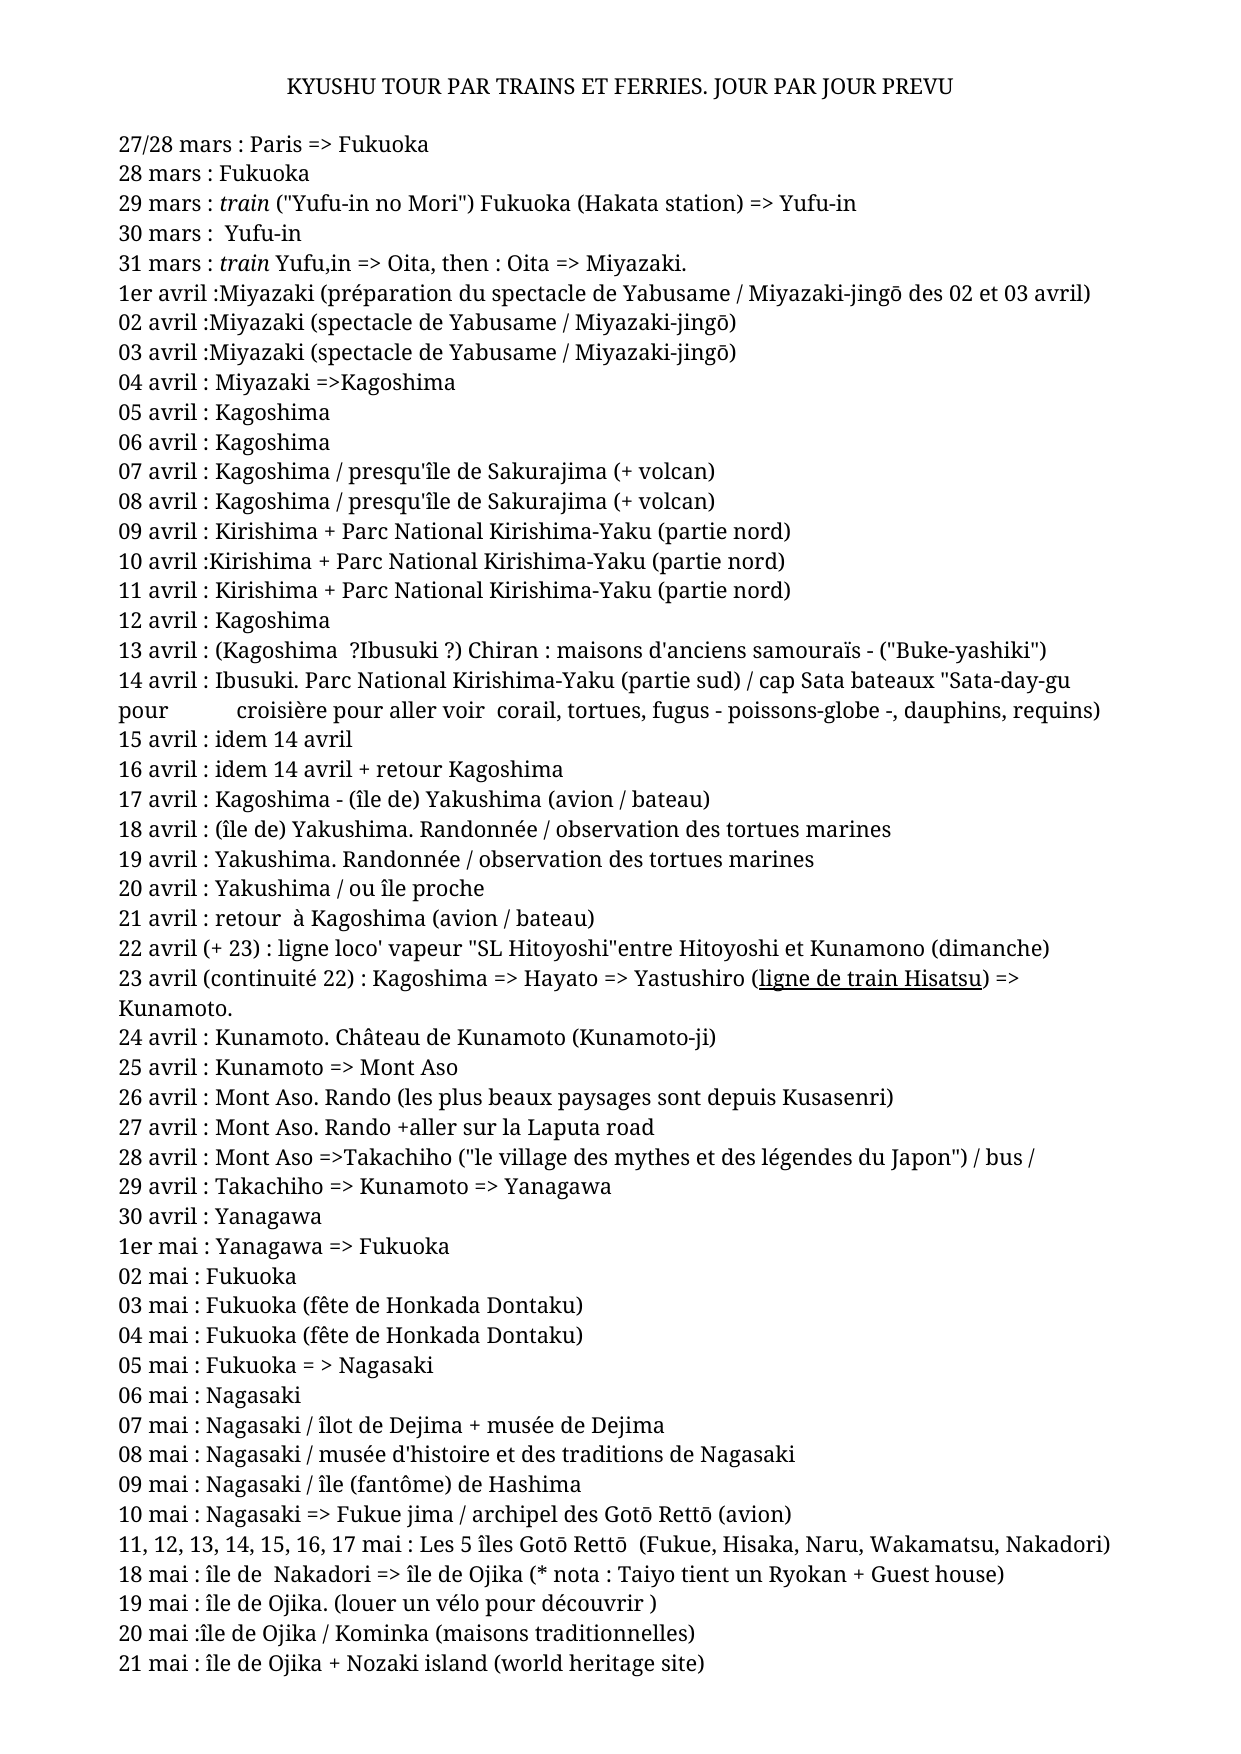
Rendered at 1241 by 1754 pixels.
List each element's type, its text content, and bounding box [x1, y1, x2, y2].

text 18 mai : île de Nakadori => île de Ojika (* nota : Taiyo tient un Ryokan + Guest house) [118, 1559, 1122, 1588]
text 09 avril : Kirishima + Parc National Kirishima-Yaku (partie nord) [118, 516, 1122, 546]
text 04 avril : Miyazaki =>Kagoshima [118, 367, 1122, 397]
text 1er avril :Miyazaki (préparation du spectacle de Yabusame / Miyazaki-jingō des 02 et 03 avril) [118, 278, 1122, 307]
text 02 mai : Fukuoka [118, 1261, 1122, 1291]
text 16 avril : idem 14 avril + retour Kagoshima [118, 754, 1122, 784]
text 04 mai : Fukuoka (fête de Honkada Dontaku) [118, 1320, 1122, 1350]
text 26 avril : Mont Aso. Rando (les plus beaux paysages sont depuis Kusasenri) [118, 1082, 1122, 1112]
text 22 avril (+ 23) : ligne loco' vapeur "SL Hitoyoshi"entre Hitoyoshi et Kunamono (dimanche) [118, 933, 1122, 963]
text 24 avril : Kunamoto. Château de Kunamoto (Kunamoto-ji) [118, 1022, 1122, 1052]
text 06 mai : Nagasaki [118, 1380, 1122, 1410]
text 27 avril : Mont Aso. Rando +aller sur la Laputa road [118, 1112, 1122, 1142]
text KYUSHU TOUR PAR TRAINS ET FERRIES. JOUR PAR JOUR PREVU [118, 71, 1122, 101]
text 06 avril : Kagoshima [118, 427, 1122, 456]
text 03 mai : Fukuoka (fête de Honkada Dontaku) [118, 1291, 1122, 1320]
text 12 avril : Kagoshima [118, 605, 1122, 635]
text 23 avril (continuité 22) : Kagoshima => Hayato => Yastushiro (ligne de train Hisatsu) => Kunamoto. [118, 963, 1122, 1022]
text 29 avril : Takachiho => Kunamoto => Yanagawa [118, 1171, 1122, 1201]
text 20 mai :île de Ojika / Kominka (maisons traditionnelles) [118, 1618, 1122, 1648]
text 21 avril : retour à Kagoshima (avion / bateau) [118, 903, 1122, 933]
text 21 mai : île de Ojika + Nozaki island (world heritage site) [118, 1648, 1122, 1678]
text 18 avril : (île de) Yakushima. Randonnée / observation des tortues marines [118, 814, 1122, 844]
text 29 mars : train ("Yufu-in no Mori") Fukuoka (Hakata station) => Yufu-in [118, 188, 1122, 218]
text 11 avril : Kirishima + Parc National Kirishima-Yaku (partie nord) [118, 576, 1122, 605]
text 27/28 mars : Paris => Fukuoka [118, 129, 1122, 158]
text 28 avril : Mont Aso =>Takachiho ("le village des mythes et des légendes du Japon") / bus / [118, 1142, 1122, 1171]
text 25 avril : Kunamoto => Mont Aso [118, 1052, 1122, 1082]
text 10 mai : Nagasaki => Fukue jima / archipel des Gotō Rettō (avion) [118, 1499, 1122, 1529]
text 15 avril : idem 14 avril [118, 724, 1122, 754]
text 30 mars : Yufu-in [118, 218, 1122, 248]
text 11, 12, 13, 14, 15, 16, 17 mai : Les 5 îles Gotō Rettō (Fukue, Hisaka, Naru, Wakamatsu, Nakadori) [118, 1529, 1122, 1559]
text 14 avril : Ibusuki. Parc National Kirishima-Yaku (partie sud) / cap Sata bateaux "Sata-day-gu pour croisière pour aller voir corail, tortues, fugus - poissons-globe -, dauphins, requins) [118, 665, 1122, 724]
text 02 avril :Miyazaki (spectacle de Yabusame / Miyazaki-jingō) [118, 307, 1122, 337]
text 07 mai : Nagasaki / îlot de Dejima + musée de Dejima [118, 1410, 1122, 1439]
text 31 mars : train Yufu,in => Oita, then : Oita => Miyazaki. [118, 248, 1122, 278]
text 28 mars : Fukuoka [118, 158, 1122, 188]
text 08 avril : Kagoshima / presqu'île de Sakurajima (+ volcan) [118, 486, 1122, 516]
text 19 avril : Yakushima. Randonnée / observation des tortues marines [118, 844, 1122, 873]
text 13 avril : (Kagoshima ?Ibusuki ?) Chiran : maisons d'anciens samouraïs - ("Buke-yashiki") [118, 635, 1122, 665]
text 10 avril :Kirishima + Parc National Kirishima-Yaku (partie nord) [118, 546, 1122, 576]
text 05 mai : Fukuoka = > Nagasaki [118, 1350, 1122, 1380]
text 20 avril : Yakushima / ou île proche [118, 873, 1122, 903]
text 17 avril : Kagoshima - (île de) Yakushima (avion / bateau) [118, 784, 1122, 814]
text 07 avril : Kagoshima / presqu'île de Sakurajima (+ volcan) [118, 456, 1122, 486]
text 08 mai : Nagasaki / musée d'histoire et des traditions de Nagasaki [118, 1439, 1122, 1469]
text 30 avril : Yanagawa [118, 1201, 1122, 1231]
text 05 avril : Kagoshima [118, 397, 1122, 427]
text 1er mai : Yanagawa => Fukuoka [118, 1231, 1122, 1261]
text 09 mai : Nagasaki / île (fantôme) de Hashima [118, 1469, 1122, 1499]
text 19 mai : île de Ojika. (louer un vélo pour découvrir ) [118, 1588, 1122, 1618]
text 03 avril :Miyazaki (spectacle de Yabusame / Miyazaki-jingō) [118, 337, 1122, 367]
